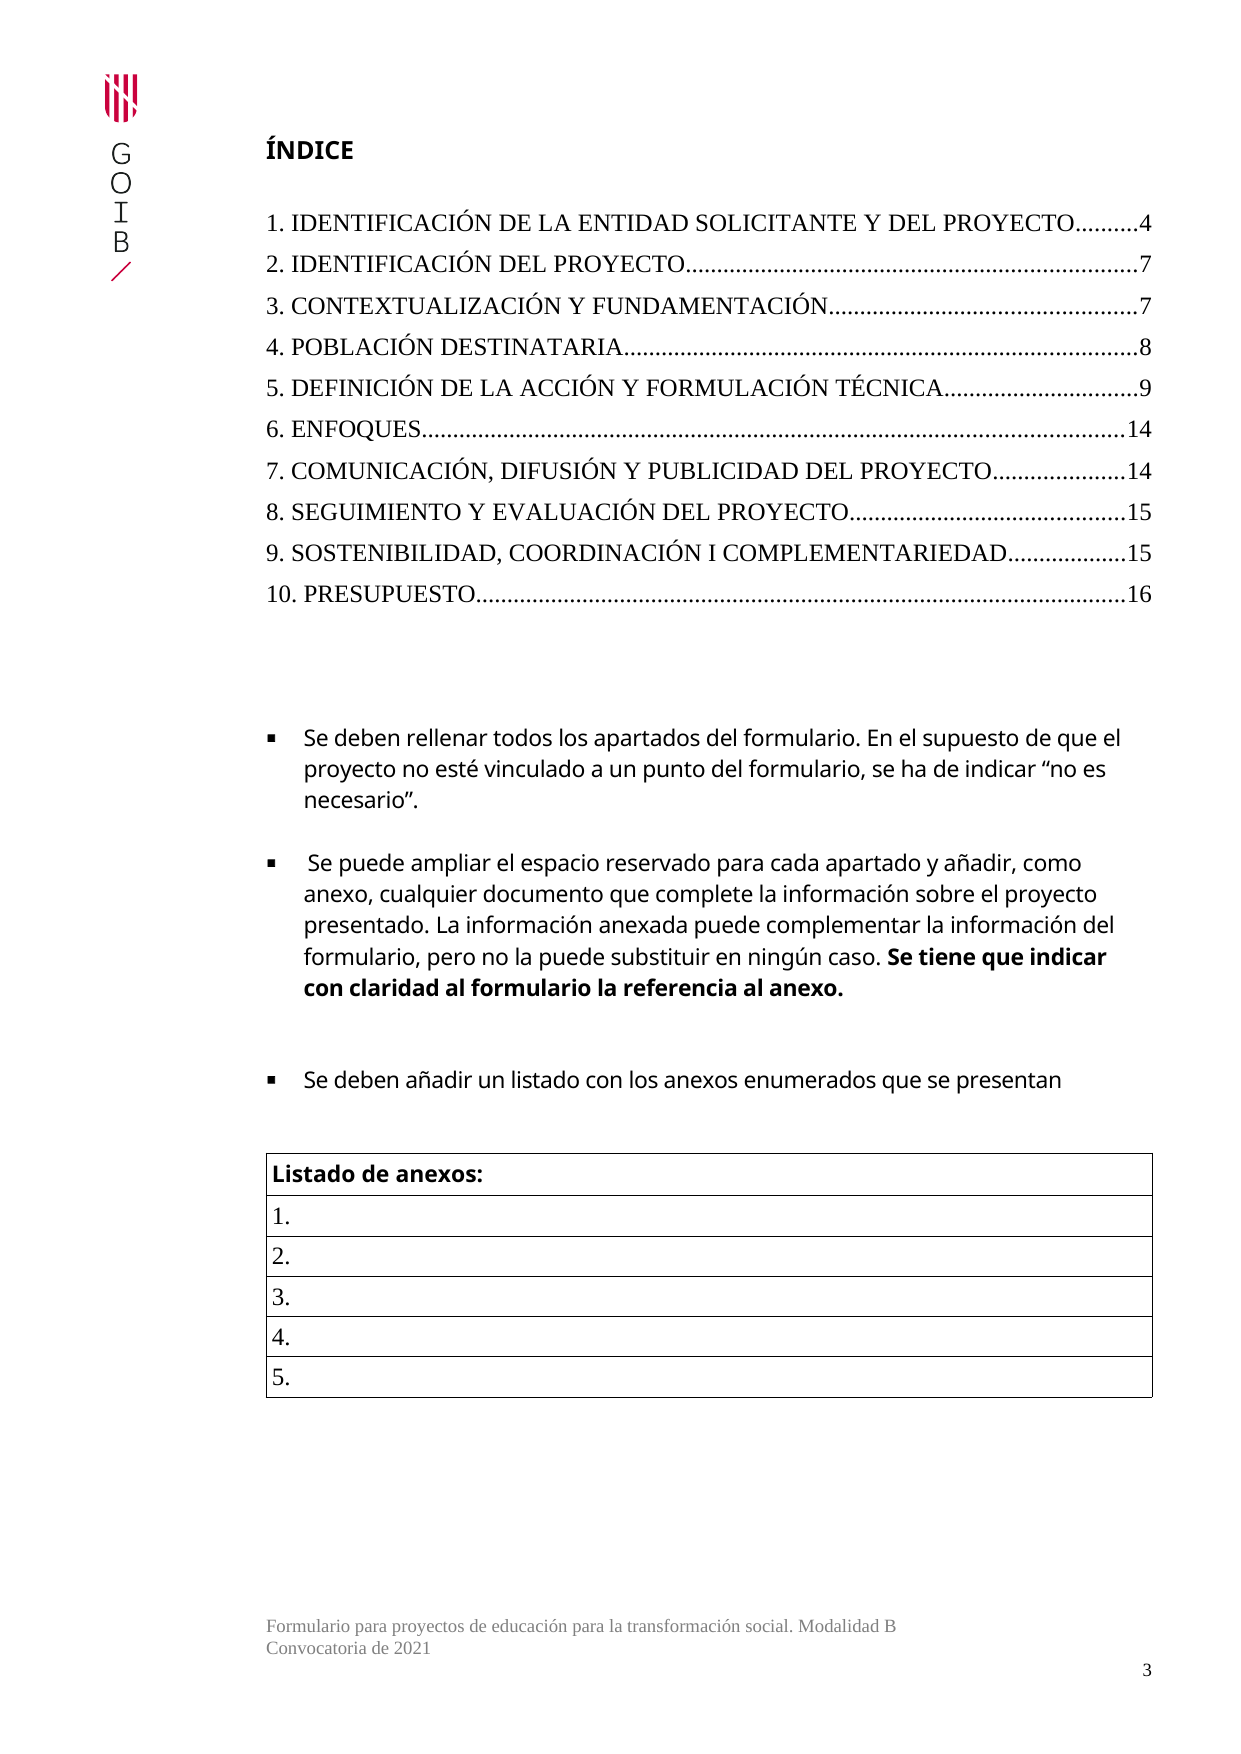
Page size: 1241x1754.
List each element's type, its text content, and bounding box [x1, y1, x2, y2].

list Se puede ampliar el espacio reservado para cada apartado y añadir, como anexo, cualquier documento que complete la información sobre el proyecto presentado. La información anexada puede complementar la información del formulario, pero no la puede substituir en ningún caso. Se tiene que indicar con claridad al formulario la referencia al anexo. [266, 847, 1152, 1003]
picture [76, 51, 166, 312]
table_header Listado de anexos: [267, 1154, 1152, 1195]
table_cell 1. [267, 1196, 1152, 1236]
text 10. PRESUPUESTO 16 [266, 579, 1152, 608]
table_cell 4. [267, 1317, 1152, 1356]
text 2. IDENTIFICACIÓN DEL PROYECTO 7 [266, 249, 1152, 278]
text 5. DEFINICIÓN DE LA ACCIÓN Y FORMULACIÓN TÉCNICA 9 [266, 373, 1152, 402]
list Se deben añadir un listado con los anexos enumerados que se presentan [266, 1064, 1152, 1095]
text 7. COMUNICACIÓN, DIFUSIÓN Y PUBLICIDAD DEL PROYECTO 14 [266, 456, 1152, 484]
table_cell 2. [267, 1237, 1152, 1276]
text 4. POBLACIÓN DESTINATARIA 8 [266, 332, 1152, 361]
text 9. SOSTENIBILIDAD, COORDINACIÓN I COMPLEMENTARIEDAD 15 [266, 538, 1152, 567]
text 8. SEGUIMIENTO Y EVALUACIÓN DEL PROYECTO 15 [266, 497, 1152, 526]
text 1. IDENTIFICACIÓN DE LA ENTIDAD SOLICITANTE Y DEL PROYECTO 4 [266, 208, 1152, 237]
table_cell 5. [267, 1357, 1152, 1397]
list Se deben rellenar todos los apartados del formulario. En el supuesto de que el proyecto no esté vinculado a un punto del formulario, se ha de indicar “no es necesario”. [266, 722, 1152, 816]
text 3. CONTEXTUALIZACIÓN Y FUNDAMENTACIÓN 7 [266, 291, 1152, 319]
text 6. ENFOQUES 14 [266, 414, 1152, 443]
table_cell 3. [267, 1277, 1152, 1316]
text ÍNDICE [266, 133, 1152, 167]
